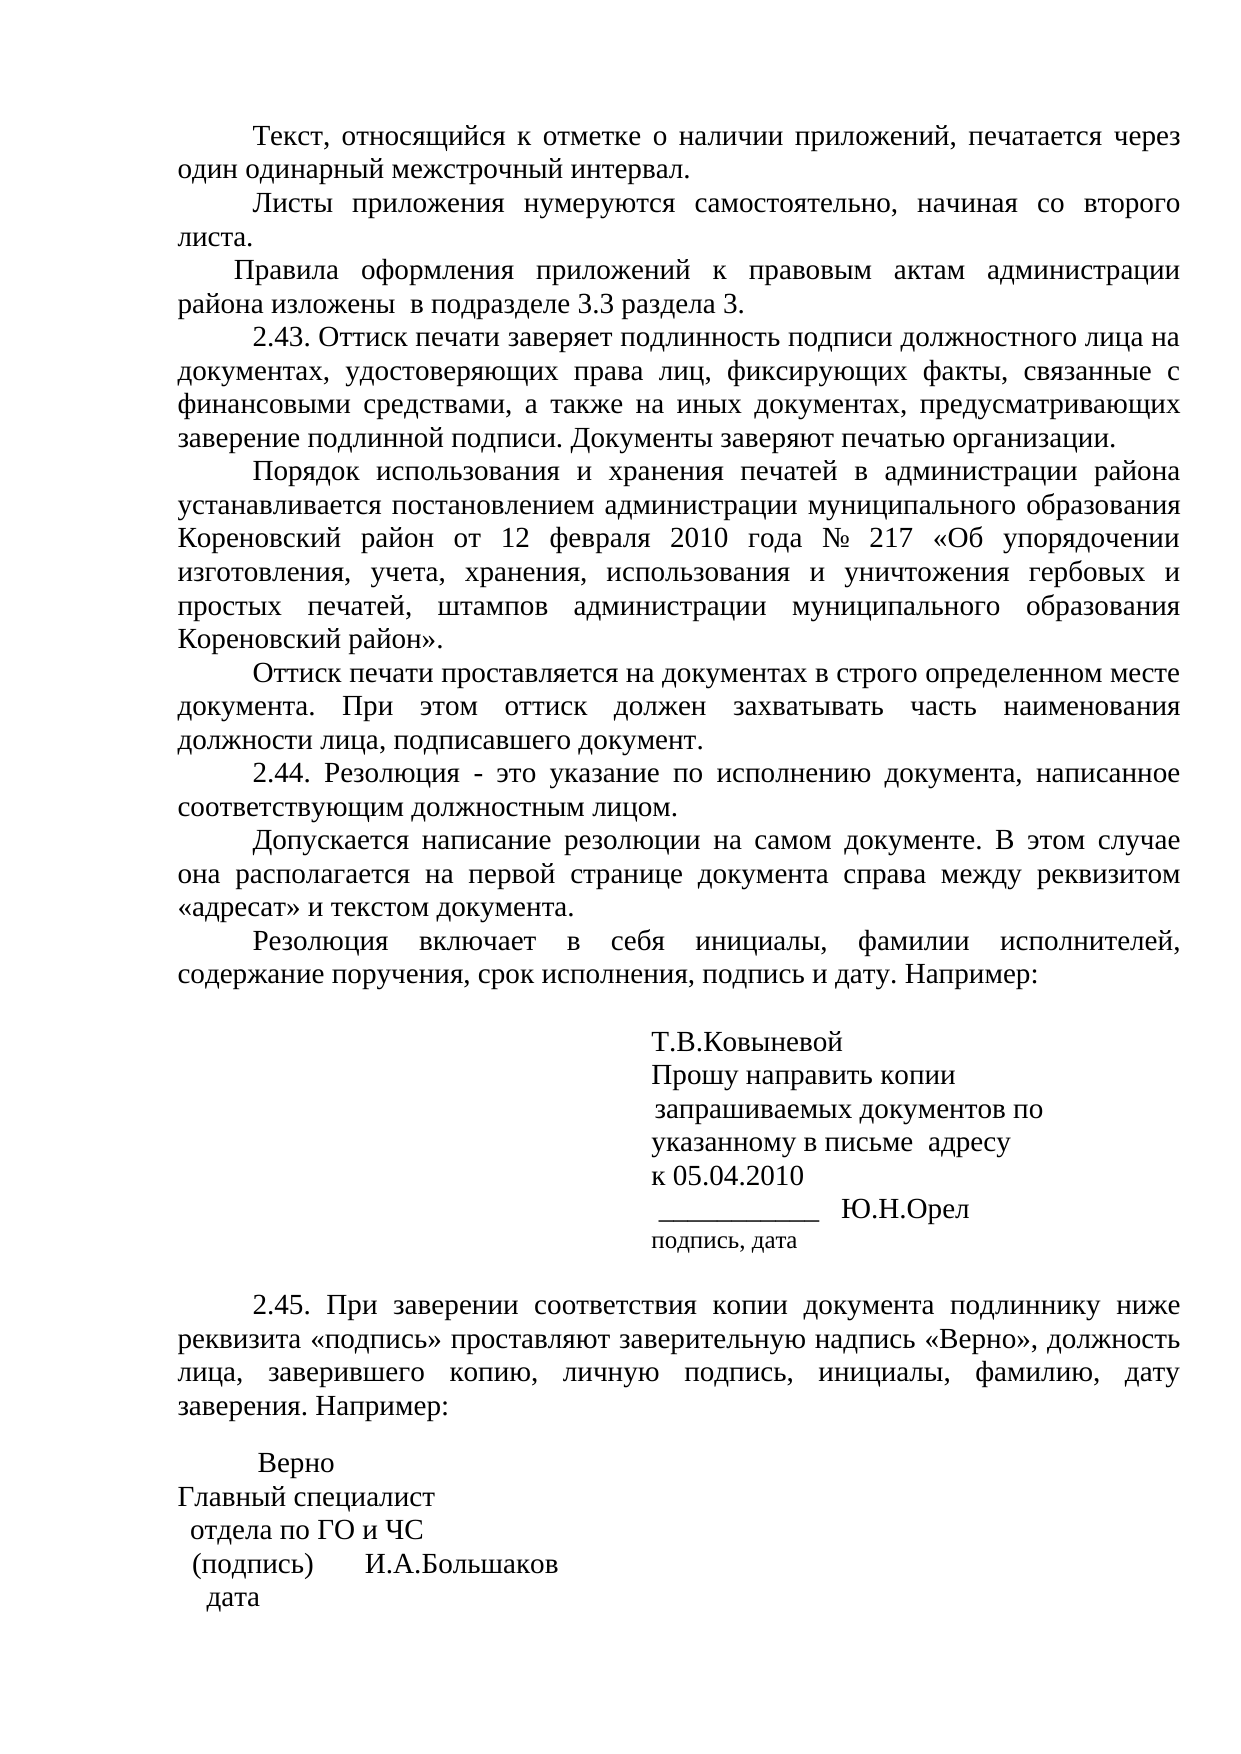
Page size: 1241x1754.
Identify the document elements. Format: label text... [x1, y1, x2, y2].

text Резолюция включает в себя инициалы, фамилии исполнителей, содержание поручения, срок исполнения, подпись и дату. Например: [177, 923, 1181, 990]
text Верно [177, 1445, 1181, 1479]
text дата [177, 1579, 1181, 1613]
text 2.44. Резолюция - это указание по исполнению документа, написанное соответствующим должностным лицом. [177, 755, 1181, 822]
text Листы приложения нумеруются самостоятельно, начиная со второго листа. [177, 185, 1181, 252]
text ___________ Ю.Н.Орел [177, 1191, 1181, 1225]
text запрашиваемых документов по [177, 1091, 1181, 1124]
text 2.43. Оттиск печати заверяет подлинность подписи должностного лица на документах, удостоверяющих права лиц, фиксирующих факты, связанные с финансовыми средствами, а также на иных документах, предусматривающих заверение подлинной подписи. Документы заверяют печатью организации. [177, 319, 1181, 453]
text Допускается написание резолюции на самом документе. В этом случае она располагается на первой странице документа справа между реквизитом «адресат» и текстом документа. [177, 822, 1181, 923]
text (подпись) И.А.Большаков [177, 1546, 1181, 1579]
text 2.45. При заверении соответствия копии документа подлиннику ниже реквизита «подпись» проставляют заверительную надпись «Верно», должность лица, заверившего копию, личную подпись, инициалы, фамилию, дату заверения. Например: [177, 1287, 1181, 1421]
text подпись, дата [177, 1225, 1181, 1254]
text отдела по ГО и ЧС [177, 1512, 1181, 1546]
text Правила оформления приложений к правовым актам администрации района изложены в подразделе 3.3 раздела 3. [177, 252, 1181, 319]
text Текст, относящийся к отметке о наличии приложений, печатается через один одинарный межстрочный интервал. [177, 118, 1181, 185]
text Порядок использования и хранения печатей в администрации района устанавливается постановлением администрации муниципального образования Кореновский район от 12 февраля 2010 года № 217 «Об упорядочении изготовления, учета, хранения, использования и уничтожения гербовых и простых печатей, штампов администрации муниципального образования Кореновский район». [177, 453, 1181, 655]
text указанному в письме адресу [177, 1124, 1181, 1158]
text Главный специалист [177, 1479, 1181, 1512]
text Прошу направить копии [177, 1057, 1181, 1091]
text к 05.04.2010 [177, 1158, 1181, 1191]
text Т.В.Ковыневой [177, 1024, 1181, 1057]
text Оттиск печати проставляется на документах в строго определенном месте документа. При этом оттиск должен захватывать часть наименования должности лица, подписавшего документ. [177, 655, 1181, 755]
